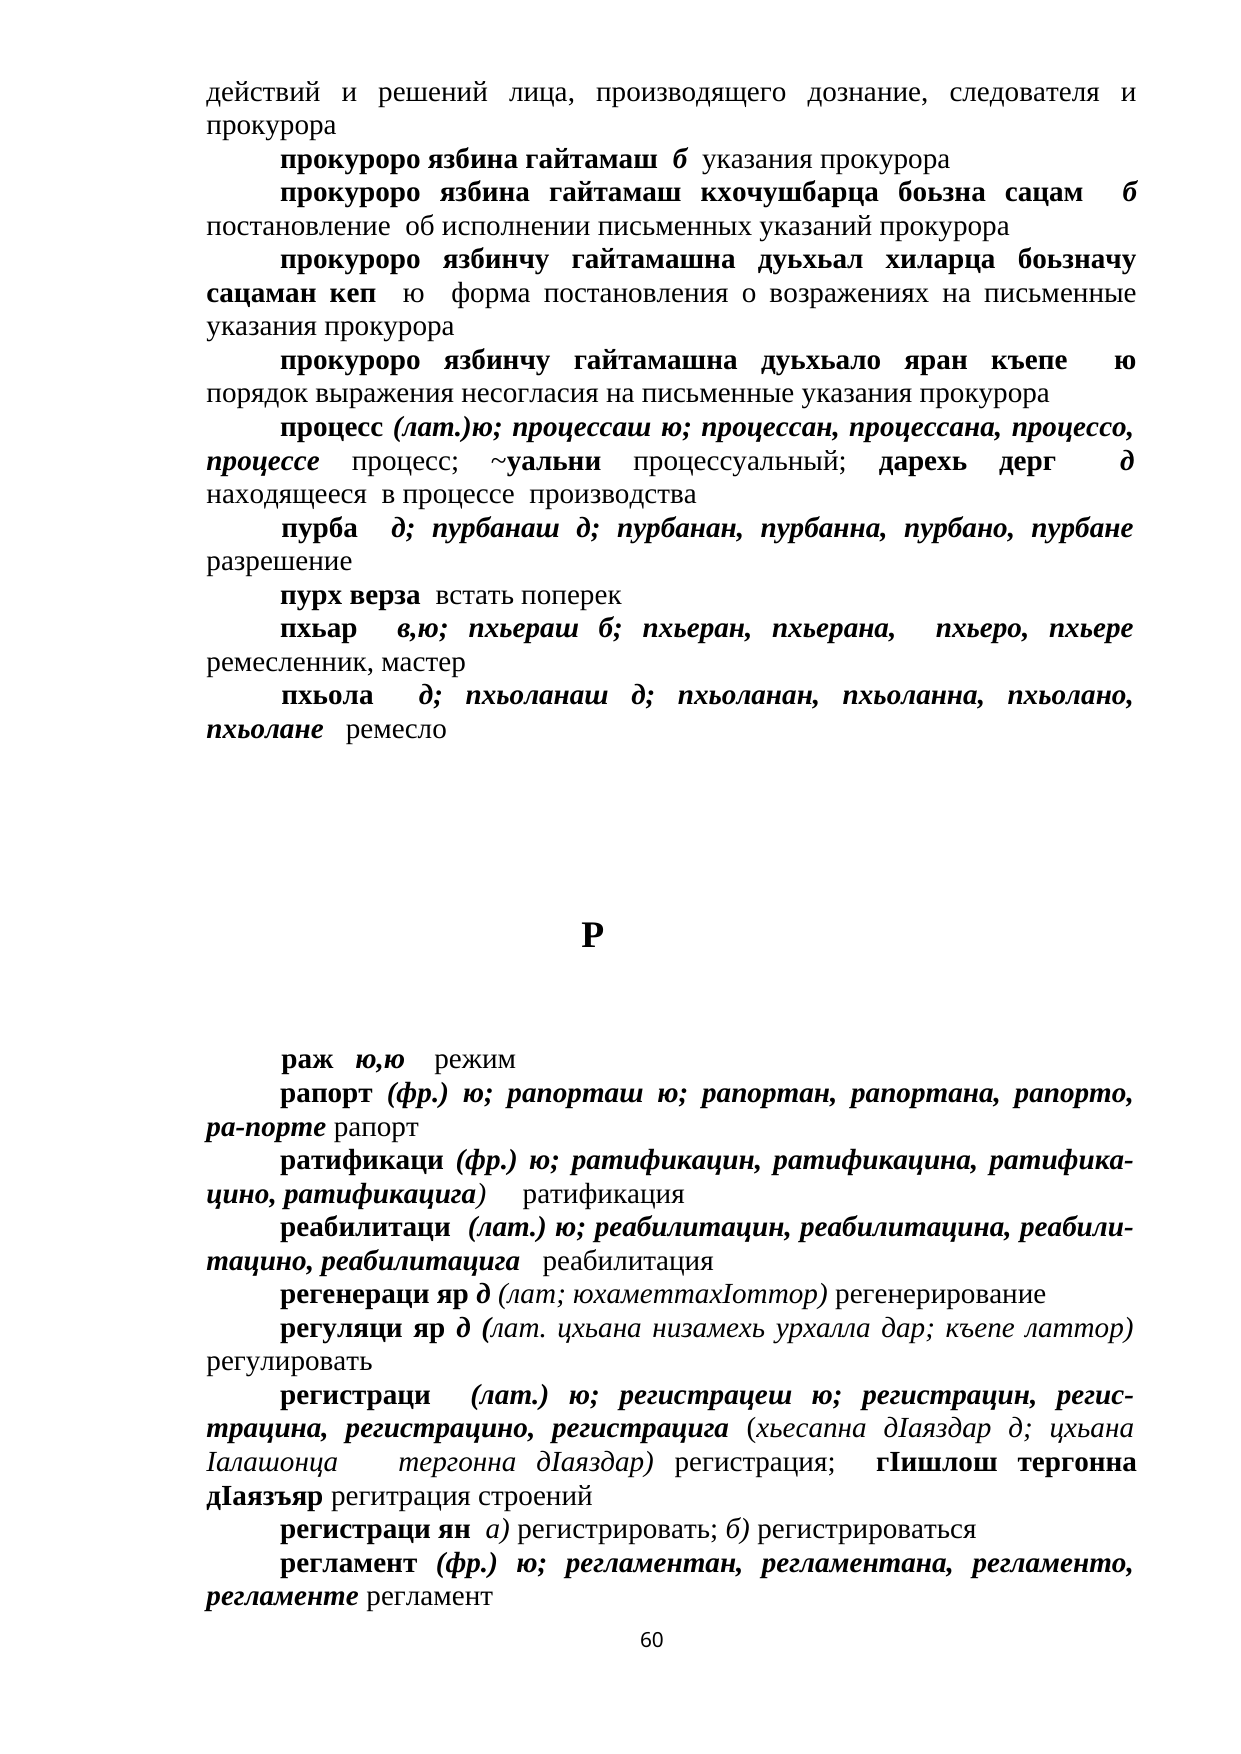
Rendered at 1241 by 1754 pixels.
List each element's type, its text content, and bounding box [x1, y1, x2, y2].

text прокуроро язбинчу гайтамашна дуьхьал хиларца боьзначу сацаман кеп ю форма постановления о возражениях на письменные указания прокурора [206, 241, 1137, 342]
text регуляци яр д (лат. цхьана низамехь урхалла дар; къепе латтор) регулировать [206, 1310, 1137, 1377]
text действий и решений лица, производящего дознание, следователя и прокурора [206, 74, 1137, 141]
text Р [506, 912, 1137, 955]
text регистраци ян а) регистрировать; б) регистрироваться [206, 1511, 1137, 1545]
text прокуроро язбина гайтамаш б указания прокурора [206, 141, 1137, 174]
text рапорт (фр.) ю; рапорташ ю; рапортан, рапортана, рапорто, ра-порте рапорт [206, 1075, 1137, 1142]
text реабилитаци (лат.) ю; реабилитацин, реабилитацина, реабили-тацино, реабилитацига реабилитация [206, 1209, 1137, 1276]
text регистраци (лат.) ю; регистрацеш ю; регистрацин, регис-трацина, регистрацино, регистрацига (хьесапна дӀаяздар д; цхьана Ӏалашонца тергонна дӀаяздар) регистрация; гӀишлош тергонна дӀаязъяр регитрация строений [206, 1377, 1137, 1511]
text прокуроро язбинчу гайтамашна дуьхьало яран къепе ю порядок выражения несогласия на письменные указания прокурора [206, 342, 1137, 409]
text раж ю,ю режим [206, 1042, 1137, 1075]
text ратификаци (фр.) ю; ратификацин, ратификацина, ратифика-цино, ратификацига) ратификация [206, 1142, 1137, 1209]
text пурх верза встать поперек [206, 577, 1137, 610]
text регламент (фр.) ю; регламентан, регламентана, регламенто, регламенте регламент [206, 1545, 1137, 1612]
text пхьола д; пхьоланаш д; пхьоланан, пхьоланна, пхьолано, пхьолане ремесло [206, 677, 1137, 744]
text регенераци яр д (лат; юхаметтахӀоттор) регенерирование [206, 1276, 1137, 1310]
text прокуроро язбина гайтамаш кхочушбарца боьзна сацам б постановление об исполнении письменных указаний прокурора [206, 174, 1137, 241]
text пхьар в,ю; пхьераш б; пхьеран, пхьерана, пхьеро, пхьере ремесленник, мастер [206, 610, 1137, 677]
text пурба д; пурбанаш д; пурбанан, пурбанна, пурбано, пурбане разрешение [206, 510, 1137, 577]
text процесс (лат.)ю; процессаш ю; процессан, процессана, процессо, процессе процесс; ~уальни процессуальный; дарехь дерг д находящееся в процессе производства [206, 409, 1137, 510]
